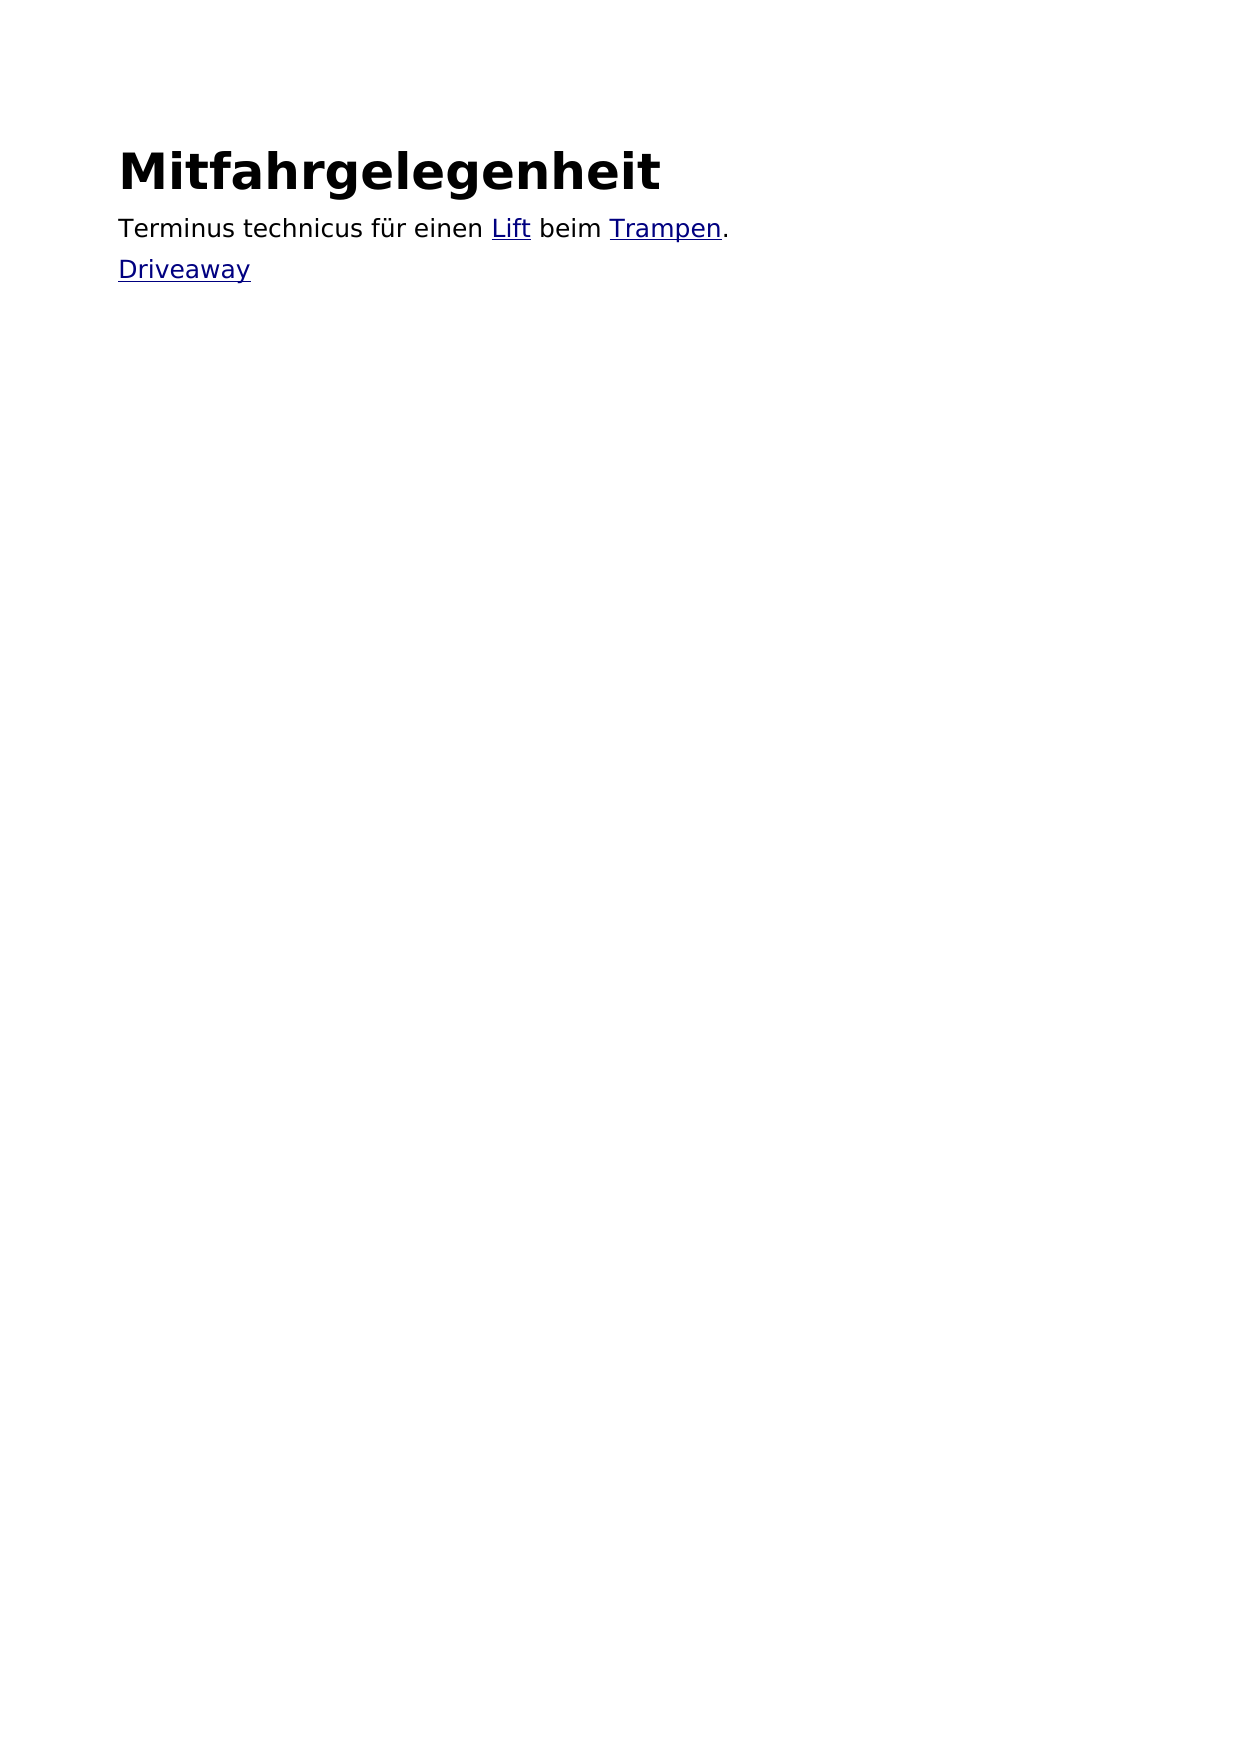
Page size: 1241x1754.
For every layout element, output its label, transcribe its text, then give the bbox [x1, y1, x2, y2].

subtitle Mitfahrgelegenheit [118, 143, 1122, 201]
text Driveaway [118, 256, 1122, 285]
text Terminus technicus für einen Lift beim Trampen. [118, 214, 1122, 243]
